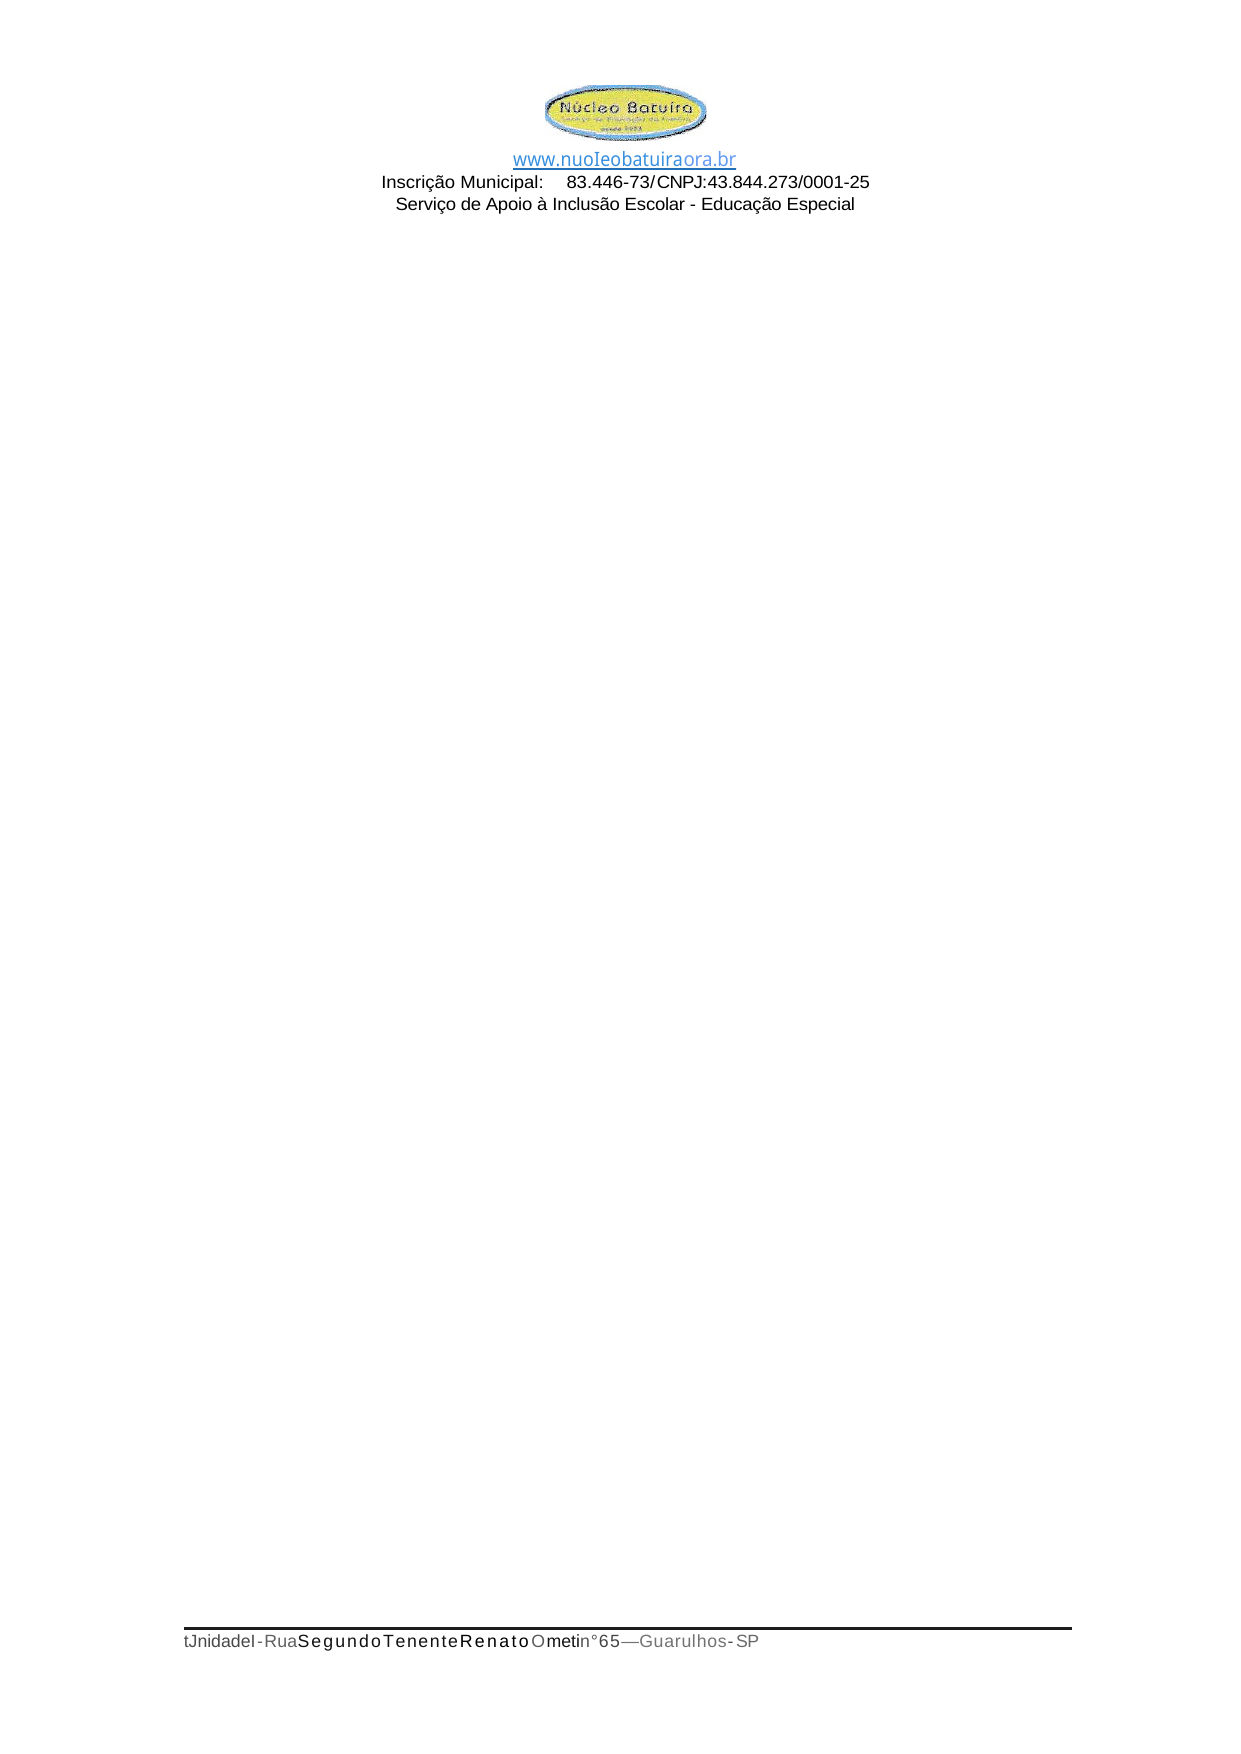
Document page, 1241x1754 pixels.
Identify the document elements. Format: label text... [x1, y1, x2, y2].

text Inscrição Municipal: 83.446-73/CNPJ:43.844.273/0001-25 Serviço de Apoio à Inclusão Escolar - Educação Especial [368, 172, 882, 214]
text tJnidadeI-RuaSegundoTenenteRenatoOmetin°65—Guarulhos-SP [183, 1631, 1240, 1652]
text www.nuoIeobatuiraora.br [162, 145, 1087, 172]
picture [545, 85, 707, 141]
